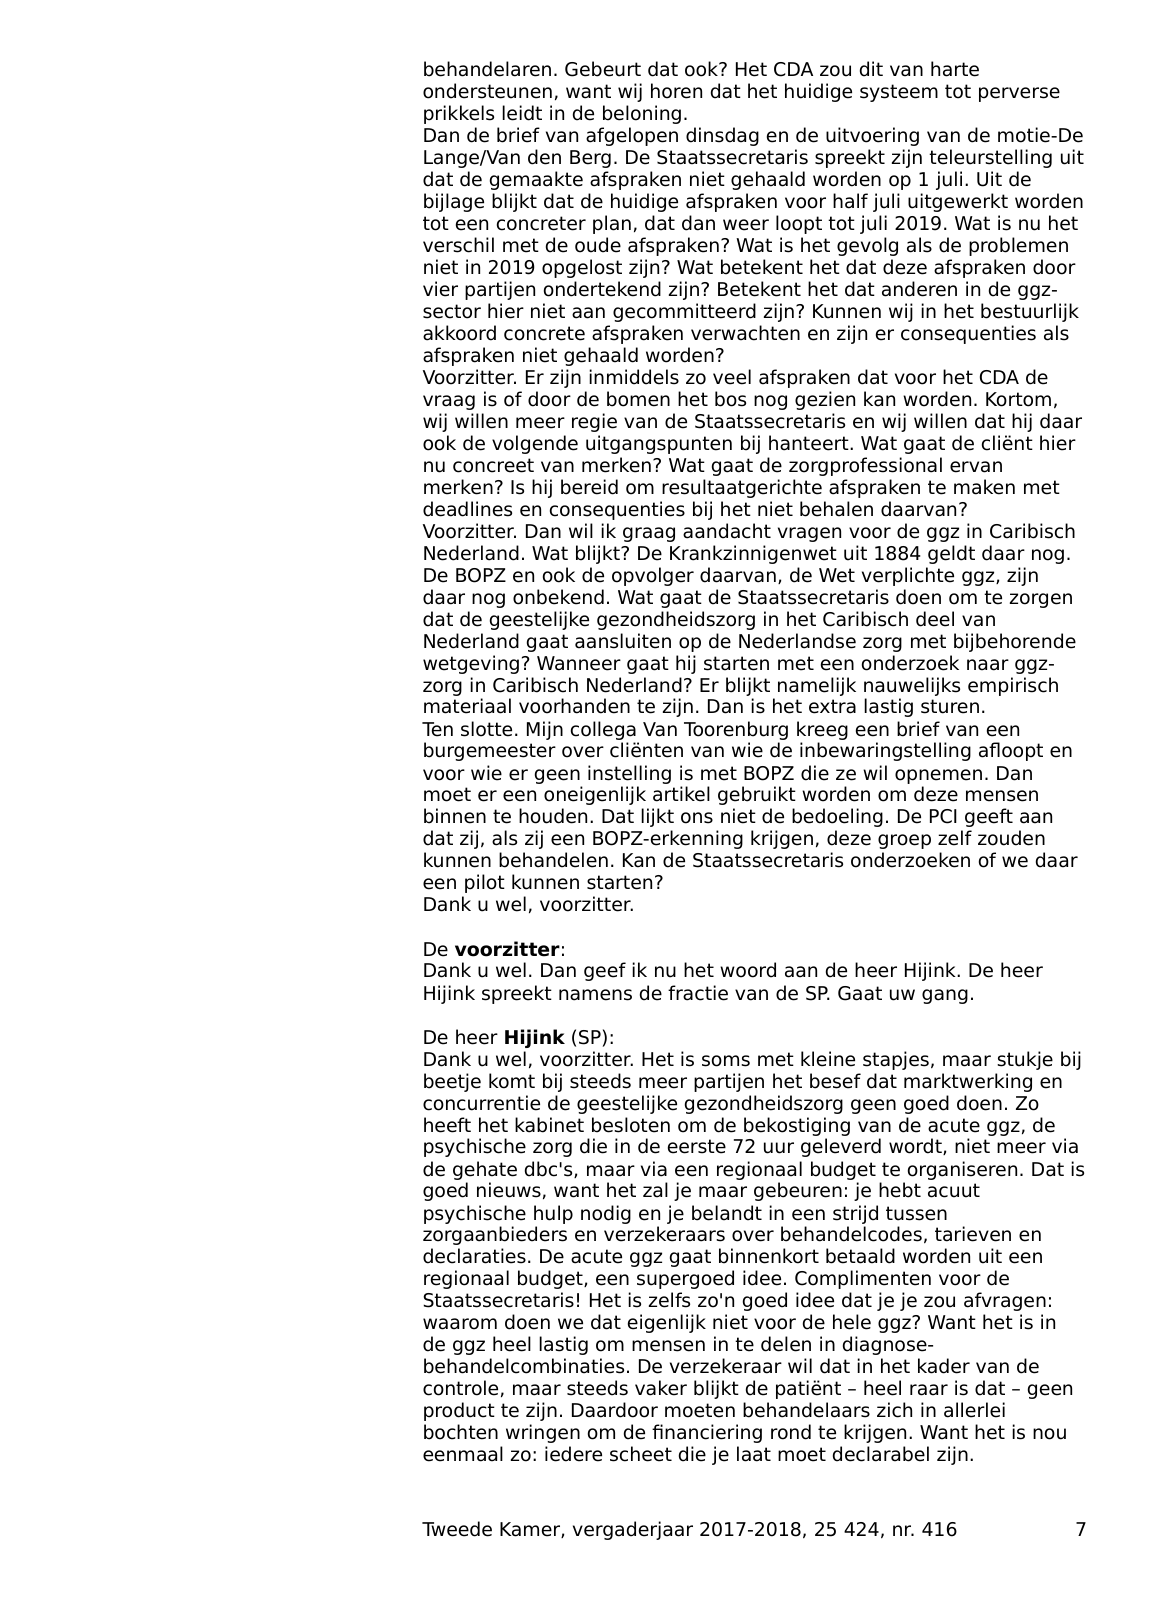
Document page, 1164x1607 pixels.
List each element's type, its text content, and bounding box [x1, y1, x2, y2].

text Voorzitter. Dan wil ik graag aandacht vragen voor de ggz in Caribisch Nederland. Wat blijkt? De Krankzinnigenwet uit 1884 geldt daar nog. De BOPZ en ook de opvolger daarvan, de Wet verplichte ggz, zijn daar nog onbekend. Wat gaat de Staatssecretaris doen om te zorgen dat de geestelijke gezondheidszorg in het Caribisch deel van Nederland gaat aansluiten op de Nederlandse zorg met bijbehorende wetgeving? Wanneer gaat hij starten met een onderzoek naar ggz-zorg in Caribisch Nederland? Er blijkt namelijk nauwelijks empirisch materiaal voorhanden te zijn. Dan is het extra lastig sturen. [422, 521, 1087, 718]
text Dank u wel, voorzitter. [422, 894, 1087, 916]
text Dank u wel. Dan geef ik nu het woord aan de heer Hijink. De heer Hijink spreekt namens de fractie van de SP. Gaat uw gang. [422, 960, 1087, 1004]
text Dan de brief van afgelopen dinsdag en de uitvoering van de motie-De Lange/Van den Berg. De Staatssecretaris spreekt zijn teleurstelling uit dat de gemaakte afspraken niet gehaald worden op 1 juli. Uit de bijlage blijkt dat de huidige afspraken voor half juli uitgewerkt worden tot een concreter plan, dat dan weer loopt tot juli 2019. Wat is nu het verschil met de oude afspraken? Wat is het gevolg als de problemen niet in 2019 opgelost zijn? Wat betekent het dat deze afspraken door vier partijen ondertekend zijn? Betekent het dat anderen in de ggz-sector hier niet aan gecommitteerd zijn? Kunnen wij in het bestuurlijk akkoord concrete afspraken verwachten en zijn er consequenties als afspraken niet gehaald worden? [422, 125, 1087, 367]
text Voorzitter. Er zijn inmiddels zo veel afspraken dat voor het CDA de vraag is of door de bomen het bos nog gezien kan worden. Kortom, wij willen meer regie van de Staatssecretaris en wij willen dat hij daar ook de volgende uitgangspunten bij hanteert. Wat gaat de cliënt hier nu concreet van merken? Wat gaat de zorgprofessional ervan merken? Is hij bereid om resultaatgerichte afspraken te maken met deadlines en consequenties bij het niet behalen daarvan? [422, 367, 1087, 521]
text De heer Hijink (SP): [422, 1027, 1087, 1048]
text Dank u wel, voorzitter. Het is soms met kleine stapjes, maar stukje bij beetje komt bij steeds meer partijen het besef dat marktwerking en concurrentie de geestelijke gezondheidszorg geen goed doen. Zo heeft het kabinet besloten om de bekostiging van de acute ggz, de psychische zorg die in de eerste 72 uur geleverd wordt, niet meer via de gehate dbc's, maar via een regionaal budget te organiseren. Dat is goed nieuws, want het zal je maar gebeuren: je hebt acuut psychische hulp nodig en je belandt in een strijd tussen zorgaanbieders en verzekeraars over behandelcodes, tarieven en declaraties. De acute ggz gaat binnenkort betaald worden uit een regionaal budget, een supergoed idee. Complimenten voor de Staatssecretaris! Het is zelfs zo'n goed idee dat je je zou afvragen: waarom doen we dat eigenlijk niet voor de hele ggz? Want het is in de ggz heel lastig om mensen in te delen in diagnose-behandelcombinaties. De verzekeraar wil dat in het kader van de controle, maar steeds vaker blijkt de patiënt – heel raar is dat – geen product te zijn. Daardoor moeten behandelaars zich in allerlei bochten wringen om de financiering rond te krijgen. Want het is nou eenmaal zo: iedere scheet die je laat moet declarabel zijn. [422, 1048, 1087, 1466]
text behandelaren. Gebeurt dat ook? Het CDA zou dit van harte ondersteunen, want wij horen dat het huidige systeem tot perverse prikkels leidt in de beloning. [422, 59, 1087, 125]
text De voorzitter: [422, 938, 1087, 960]
text Ten slotte. Mijn collega Van Toorenburg kreeg een brief van een burgemeester over cliënten van wie de inbewaringstelling afloopt en voor wie er geen instelling is met BOPZ die ze wil opnemen. Dan moet er een oneigenlijk artikel gebruikt worden om deze mensen binnen te houden. Dat lijkt ons niet de bedoeling. De PCI geeft aan dat zij, als zij een BOPZ-erkenning krijgen, deze groep zelf zouden kunnen behandelen. Kan de Staatssecretaris onderzoeken of we daar een pilot kunnen starten? [422, 718, 1087, 894]
